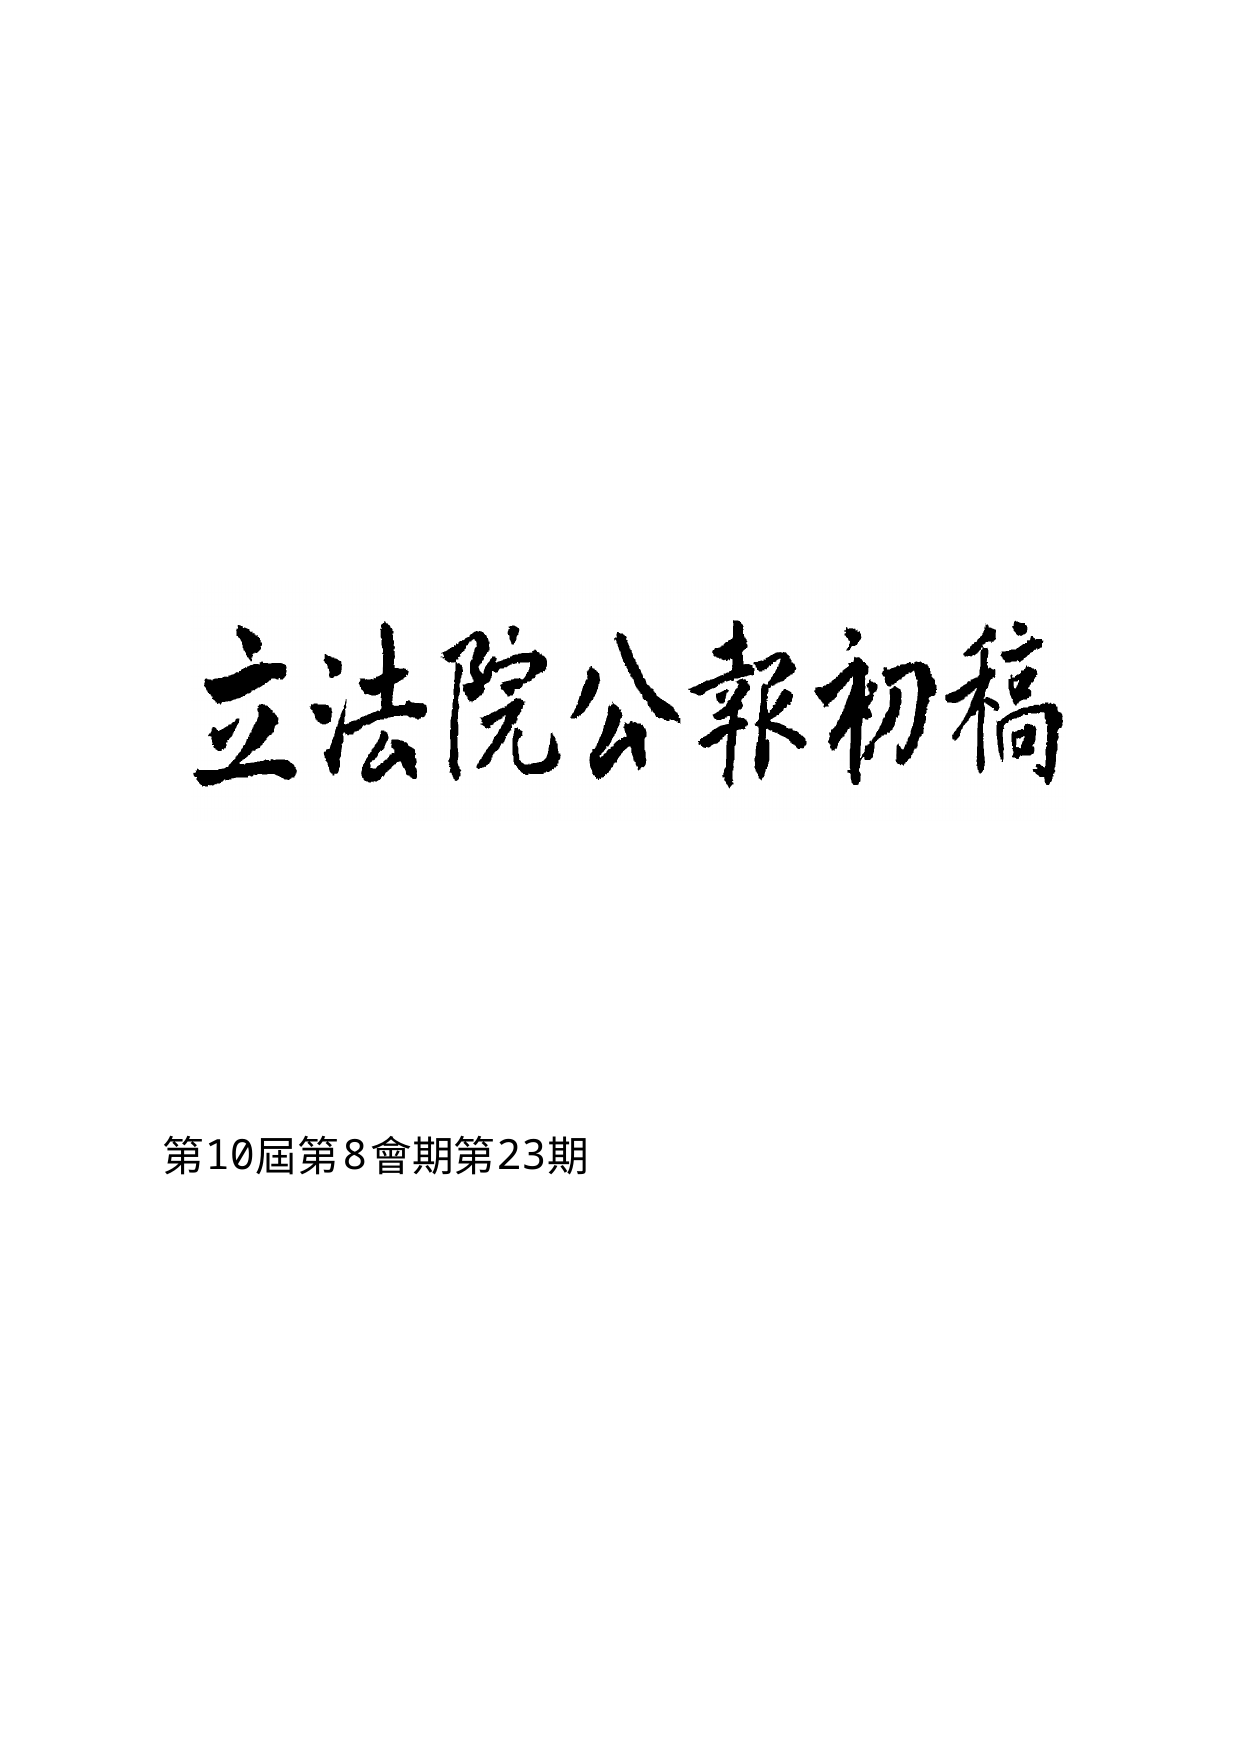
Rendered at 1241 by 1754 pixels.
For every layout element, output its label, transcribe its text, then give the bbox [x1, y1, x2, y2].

table_header [151, 406, 1098, 902]
table_header 第10屆第8會期第23期 [151, 1089, 617, 1234]
